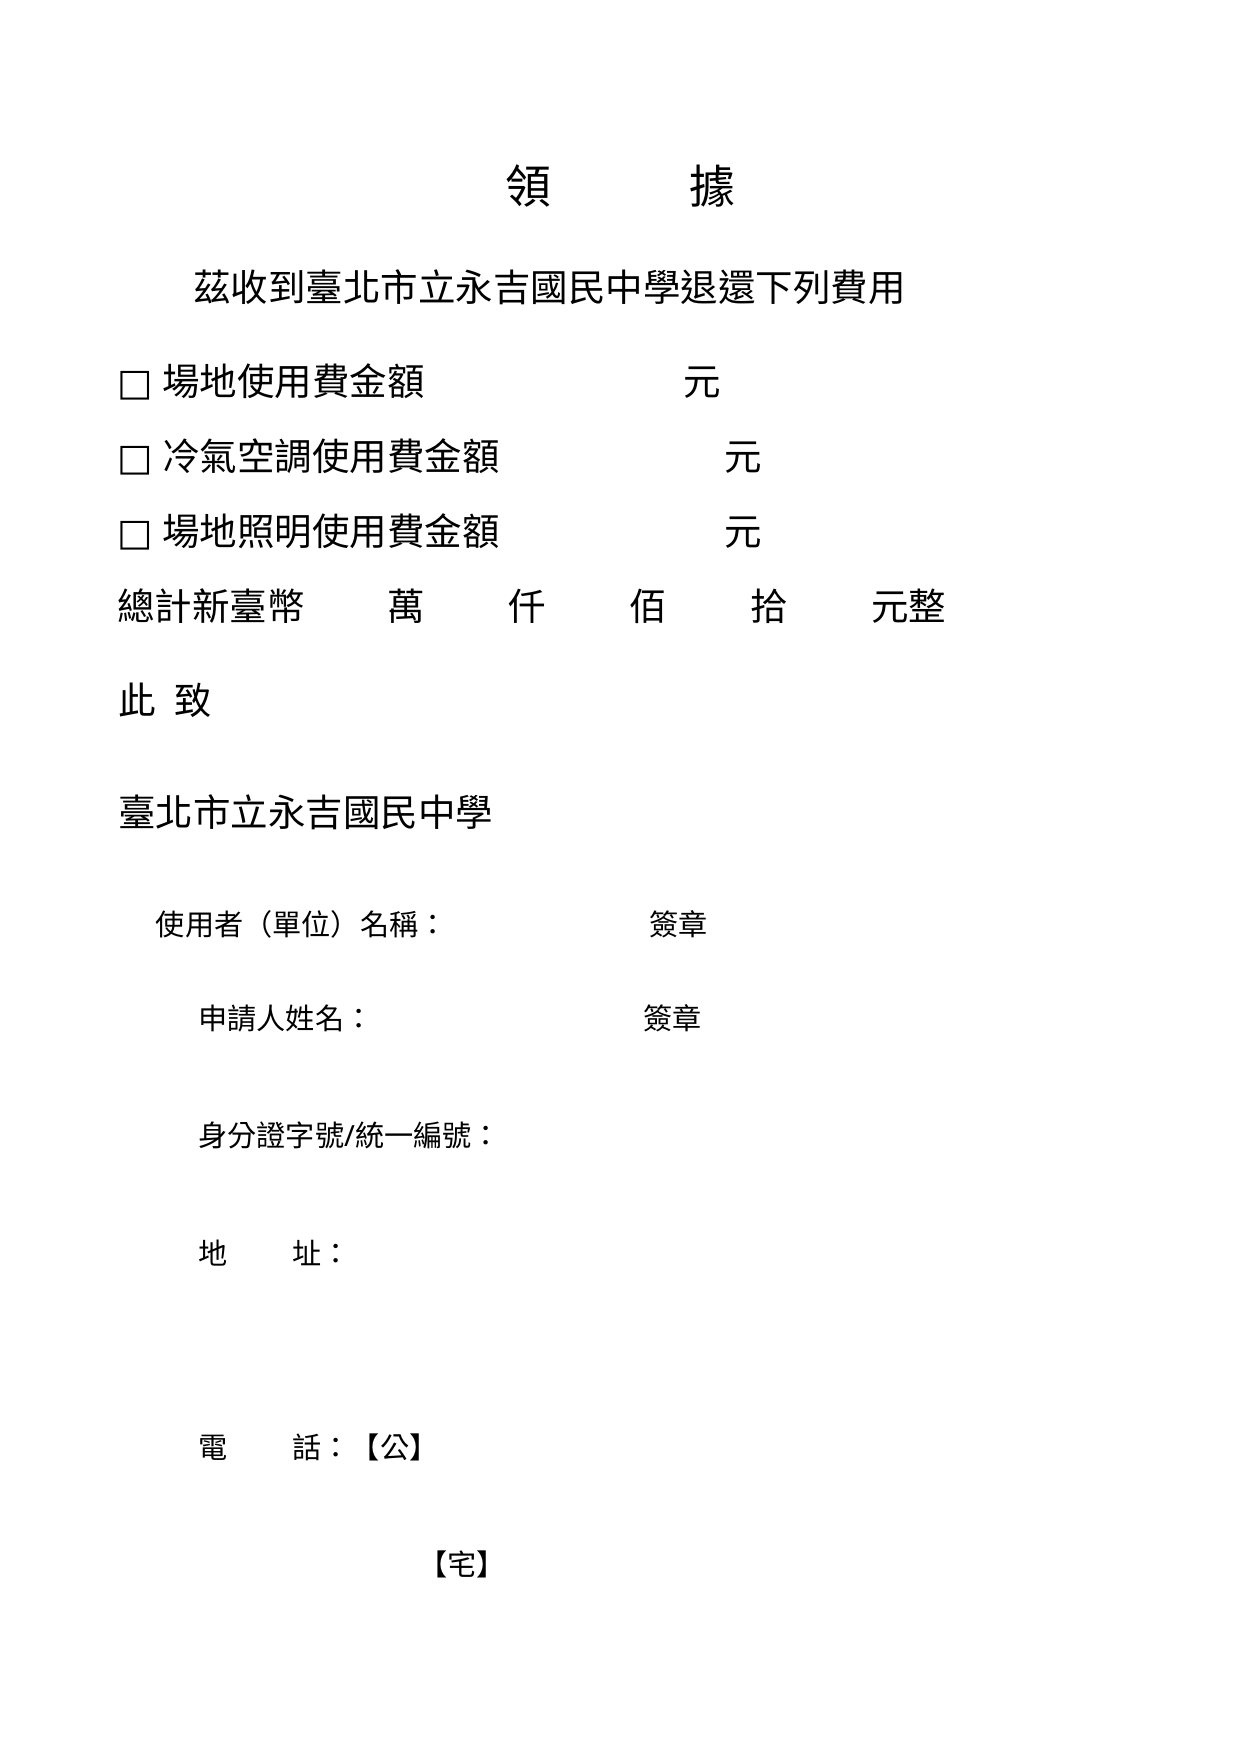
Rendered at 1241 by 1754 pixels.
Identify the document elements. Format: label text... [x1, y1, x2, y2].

text 申請人姓名： 簽章 [198, 979, 1122, 1054]
text 地 址： [198, 1214, 1122, 1289]
text 總計新臺幣 萬 仟 佰 拾 元整 [114, 567, 1122, 642]
text □ 冷氣空調使用費金額 元 [114, 417, 1122, 492]
text 領 據 [118, 146, 1122, 221]
text 電 話：【公】 [198, 1408, 1122, 1483]
text 身分證字號/統一編號： [198, 1096, 1122, 1171]
text 此 致 [118, 660, 1122, 735]
text 使用者（單位）名稱： 簽章 [118, 885, 1122, 960]
text 【宅】 [418, 1526, 1122, 1601]
text □ 場地照明使用費金額 元 [114, 492, 1122, 567]
text □ 場地使用費金額 元 [114, 342, 1122, 417]
text 茲收到臺北市立永吉國民中學退還下列費用 [118, 258, 1122, 312]
text 臺北市立永吉國民中學 [118, 773, 1122, 848]
